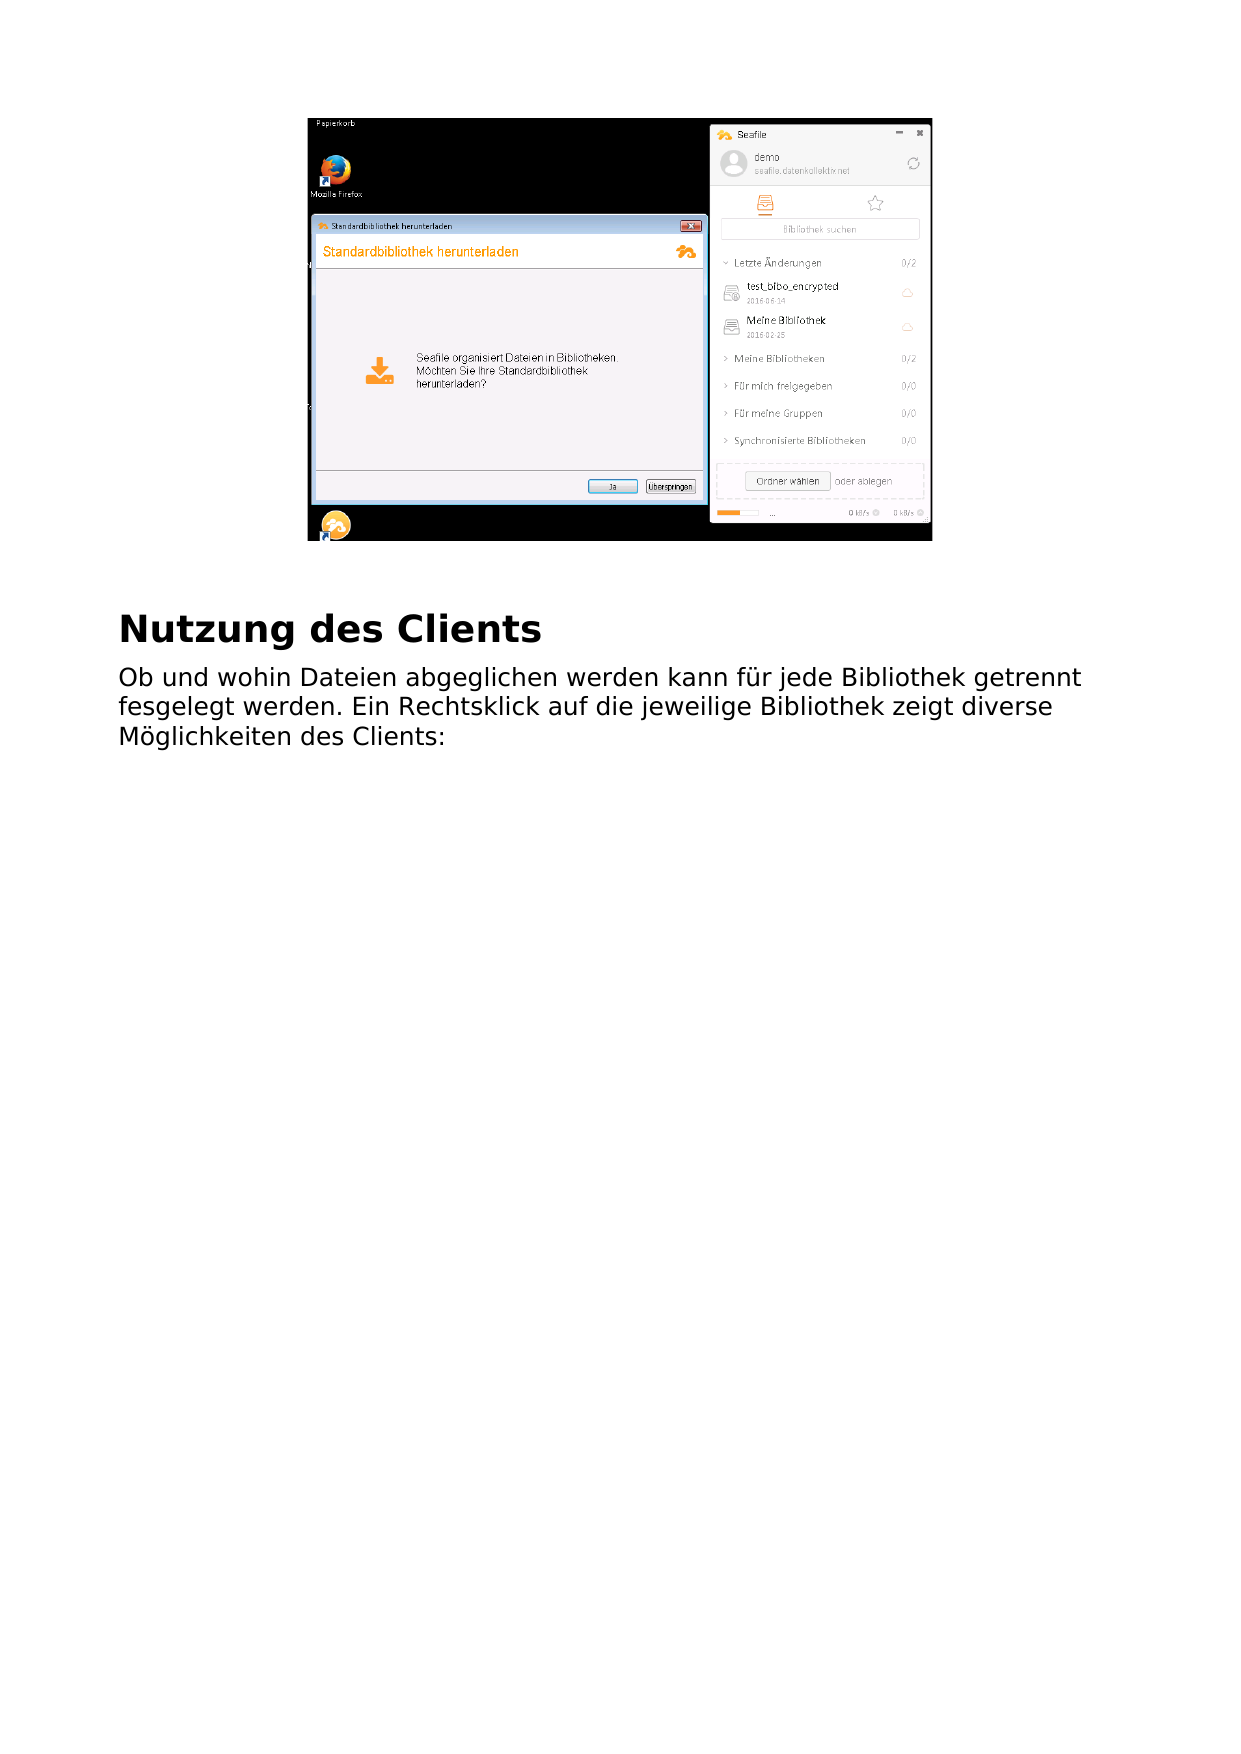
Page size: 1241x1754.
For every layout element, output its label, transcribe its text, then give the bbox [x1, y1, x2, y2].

subtitle Nutzung des Clients [118, 607, 1122, 651]
text Ob und wohin Dateien abgeglichen werden kann für jede Bibliothek getrennt fesgelegt werden. Ein Rechtsklick auf die jeweilige Bibliothek zeigt diverse Möglichkeiten des Clients: [118, 663, 1122, 751]
picture [307, 118, 933, 541]
